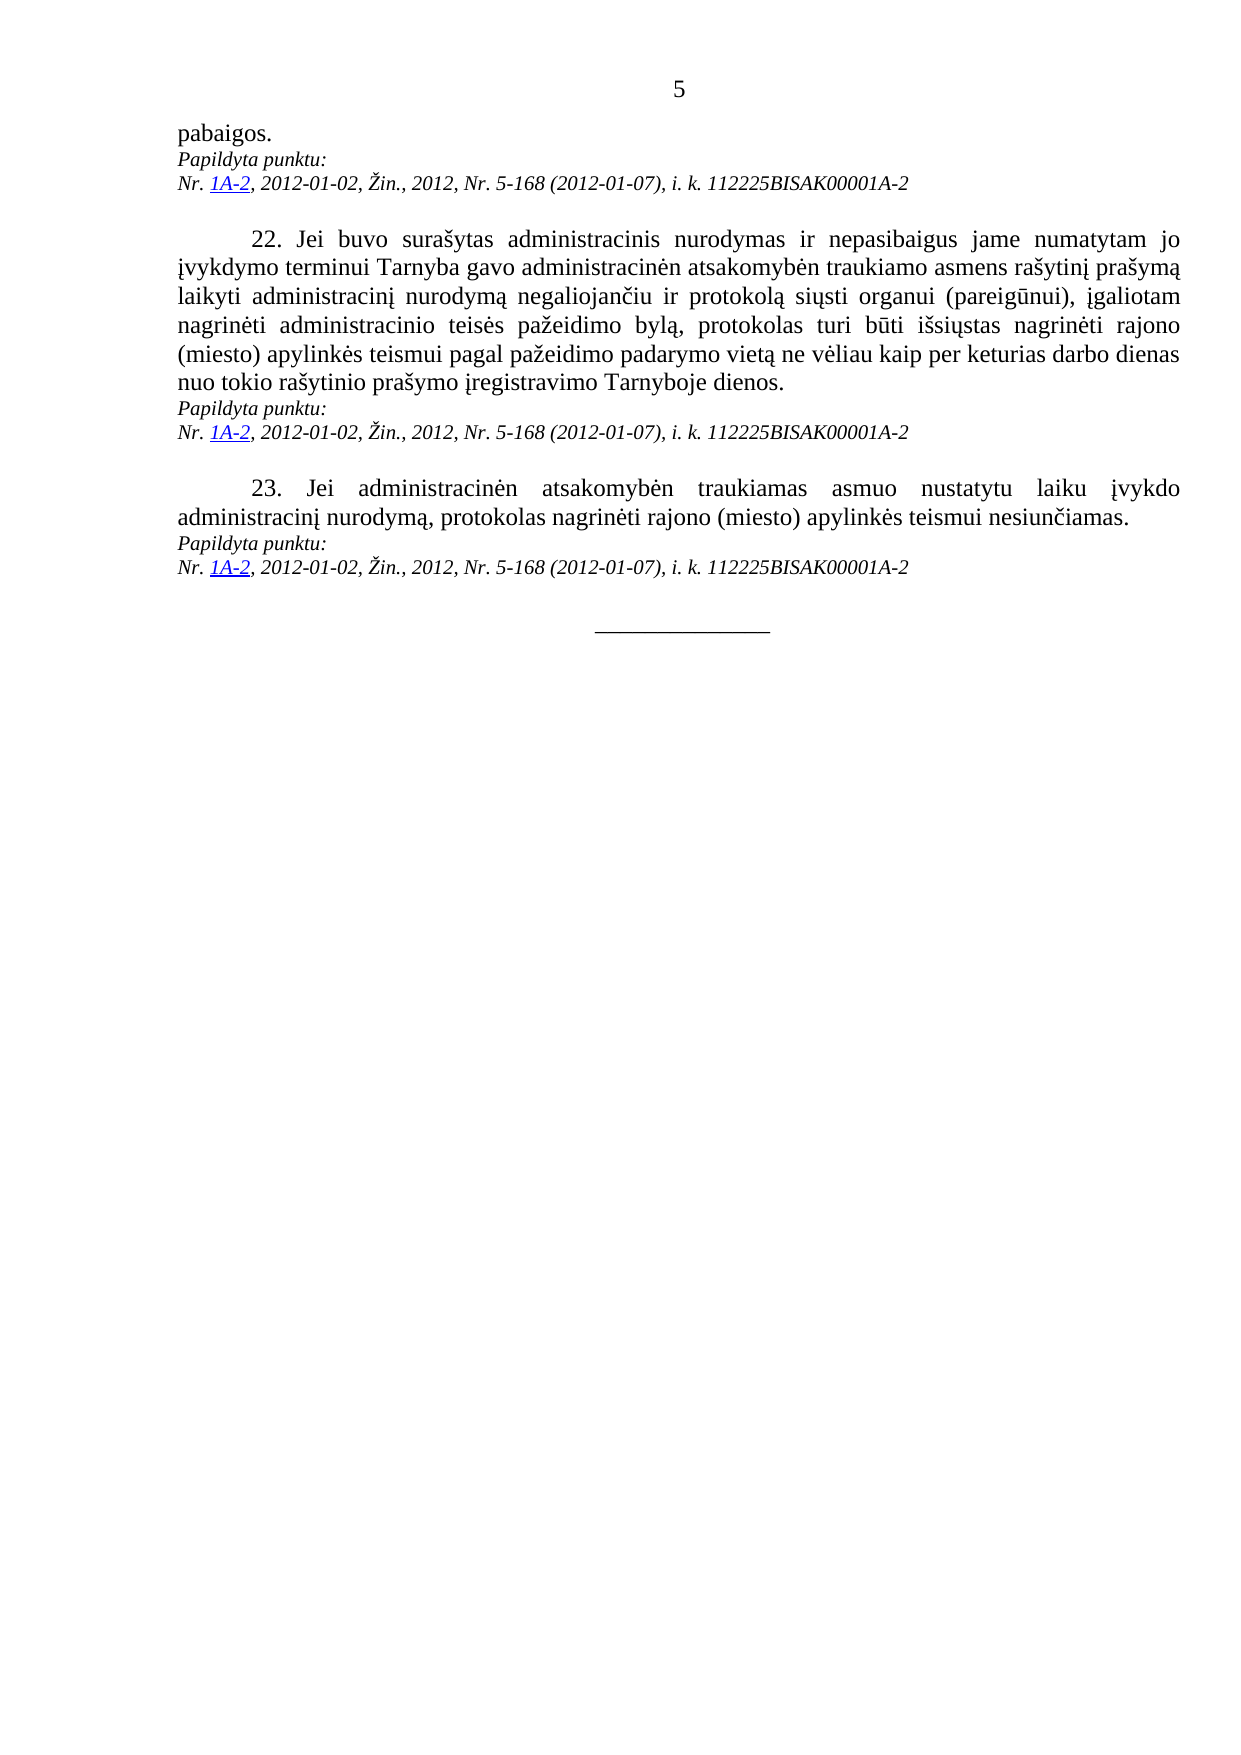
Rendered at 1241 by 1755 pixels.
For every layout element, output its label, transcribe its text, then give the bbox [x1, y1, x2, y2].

text Nr. 1A-2, 2012-01-02, Žin., 2012, Nr. 5-168 (2012-01-07), i. k. 112225BISAK00001A-2 [177, 555, 1181, 579]
text 22. Jei buvo surašytas administracinis nurodymas ir nepasibaigus jame numatytam jo įvykdymo terminui Tarnyba gavo administracinėn atsakomybėn traukiamo asmens rašytinį prašymą laikyti administracinį nurodymą negaliojančiu ir protokolą siųsti organui (pareigūnui), įgaliotam nagrinėti administracinio teisės pažeidimo bylą, protokolas turi būti išsiųstas nagrinėti rajono (miesto) apylinkės teismui pagal pažeidimo padarymo vietą ne vėliau kaip per keturias darbo dienas nuo tokio rašytinio prašymo įregistravimo Tarnyboje dienos. [177, 224, 1181, 396]
text pabaigos. [177, 118, 1181, 147]
text 23. Jei administracinėn atsakomybėn traukiamas asmuo nustatytu laiku įvykdo administracinį nurodymą, protokolas nagrinėti rajono (miesto) apylinkės teismui nesiunčiamas. [177, 473, 1181, 531]
text Nr. 1A-2, 2012-01-02, Žin., 2012, Nr. 5-168 (2012-01-07), i. k. 112225BISAK00001A-2 [177, 171, 1181, 195]
text Papildyta punktu: [177, 147, 1181, 171]
text Papildyta punktu: [177, 396, 1181, 420]
text Papildyta punktu: [177, 531, 1181, 555]
text ______________ [177, 607, 1181, 636]
text Nr. 1A-2, 2012-01-02, Žin., 2012, Nr. 5-168 (2012-01-07), i. k. 112225BISAK00001A-2 [177, 420, 1181, 444]
